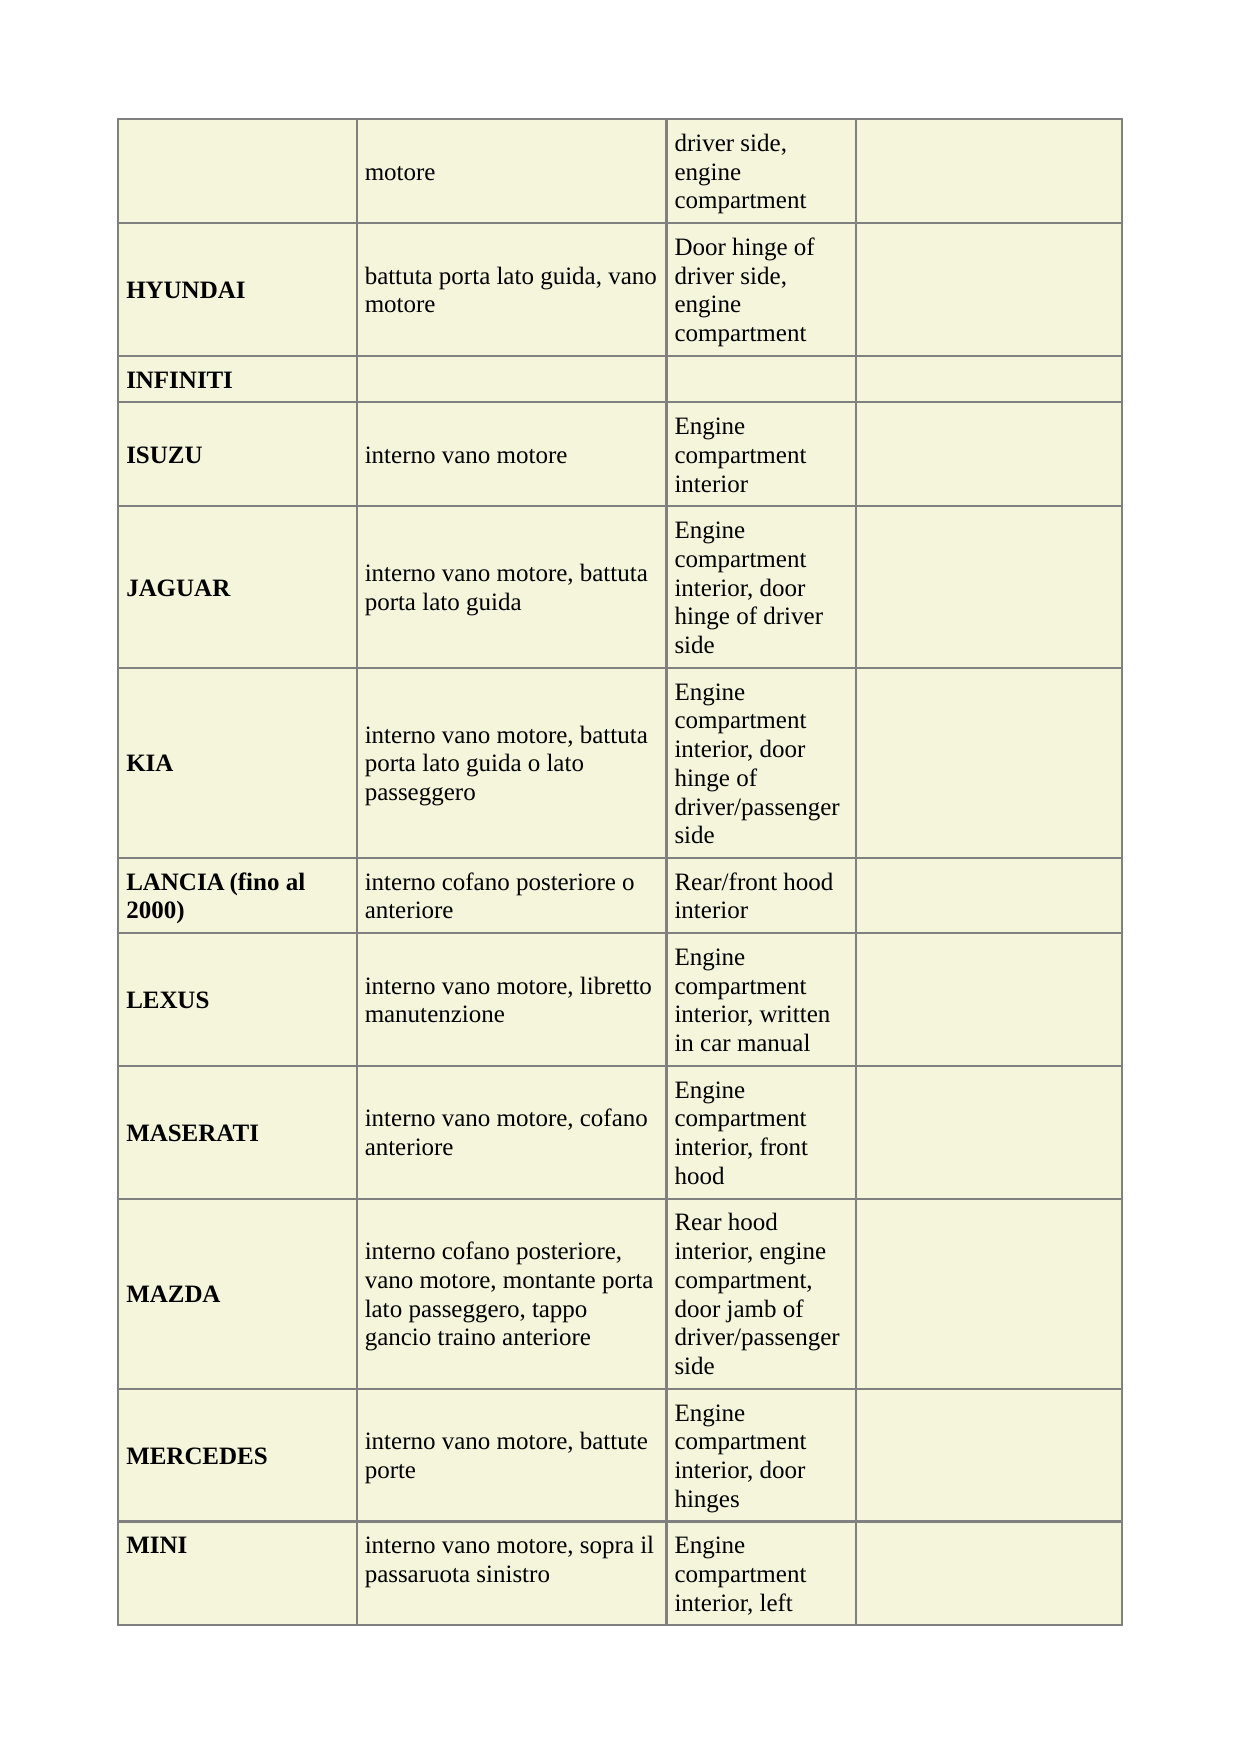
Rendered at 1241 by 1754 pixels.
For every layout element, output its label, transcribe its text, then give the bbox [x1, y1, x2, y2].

table_cell [857, 669, 1121, 857]
table_cell Engine compartment interior, door hinge of driver/passenger side [668, 669, 855, 857]
table_cell interno vano motore, battute porte [358, 1390, 665, 1520]
table_cell Engine compartment interior, front hood [668, 1067, 855, 1197]
table_cell Engine compartment interior, door hinge of driver side [668, 507, 855, 667]
table_cell Engine compartment interior, written in car manual [668, 934, 855, 1065]
table_cell interno vano motore [358, 403, 665, 505]
table_cell [668, 357, 855, 401]
table_cell [857, 1523, 1121, 1624]
table_cell HYUNDAI [119, 224, 356, 355]
table_cell Engine compartment interior [668, 403, 855, 505]
table_cell Door hinge of driver side, engine compartment [668, 224, 855, 355]
table_cell KIA [119, 669, 356, 857]
table_cell interno vano motore, battuta porta lato guida [358, 507, 665, 667]
table_cell MERCEDES [119, 1390, 356, 1520]
table_cell MAZDA [119, 1200, 356, 1388]
table_cell [857, 1200, 1121, 1388]
table_cell ISUZU [119, 403, 356, 505]
table_cell MASERATI [119, 1067, 356, 1197]
table_cell interno cofano posteriore o anteriore [358, 859, 665, 932]
table_cell Rear/front hood interior [668, 859, 855, 932]
table_cell [857, 859, 1121, 932]
table_cell interno vano motore, cofano anteriore [358, 1067, 665, 1197]
table_cell [857, 1390, 1121, 1520]
table_cell LANCIA (fino al 2000) [119, 859, 356, 932]
table_cell [857, 357, 1121, 401]
table_cell interno cofano posteriore, vano motore, montante porta lato passeggero, tappo gancio traino anteriore [358, 1200, 665, 1388]
table_cell interno vano motore, battuta porta lato guida o lato passeggero [358, 669, 665, 857]
table_cell battuta porta lato guida, vano motore [358, 224, 665, 355]
table_cell JAGUAR [119, 507, 356, 667]
table_cell Engine compartment interior, left [668, 1523, 855, 1624]
table_cell motore [358, 120, 665, 222]
table_cell [857, 507, 1121, 667]
table_cell MINI [119, 1523, 356, 1624]
table_cell Rear hood interior, engine compartment, door jamb of driver/passenger side [668, 1200, 855, 1388]
table_cell interno vano motore, sopra il passaruota sinistro [358, 1523, 665, 1624]
table_cell LEXUS [119, 934, 356, 1065]
table_cell [857, 224, 1121, 355]
table_cell [119, 120, 356, 222]
table_cell [358, 357, 665, 401]
table_cell driver side, engine compartment [668, 120, 855, 222]
table_cell [857, 403, 1121, 505]
table_cell [857, 120, 1121, 222]
table_cell [857, 934, 1121, 1065]
table_cell INFINITI [119, 357, 356, 401]
table_cell [857, 1067, 1121, 1197]
table_cell Engine compartment interior, door hinges [668, 1390, 855, 1520]
table_cell interno vano motore, libretto manutenzione [358, 934, 665, 1065]
